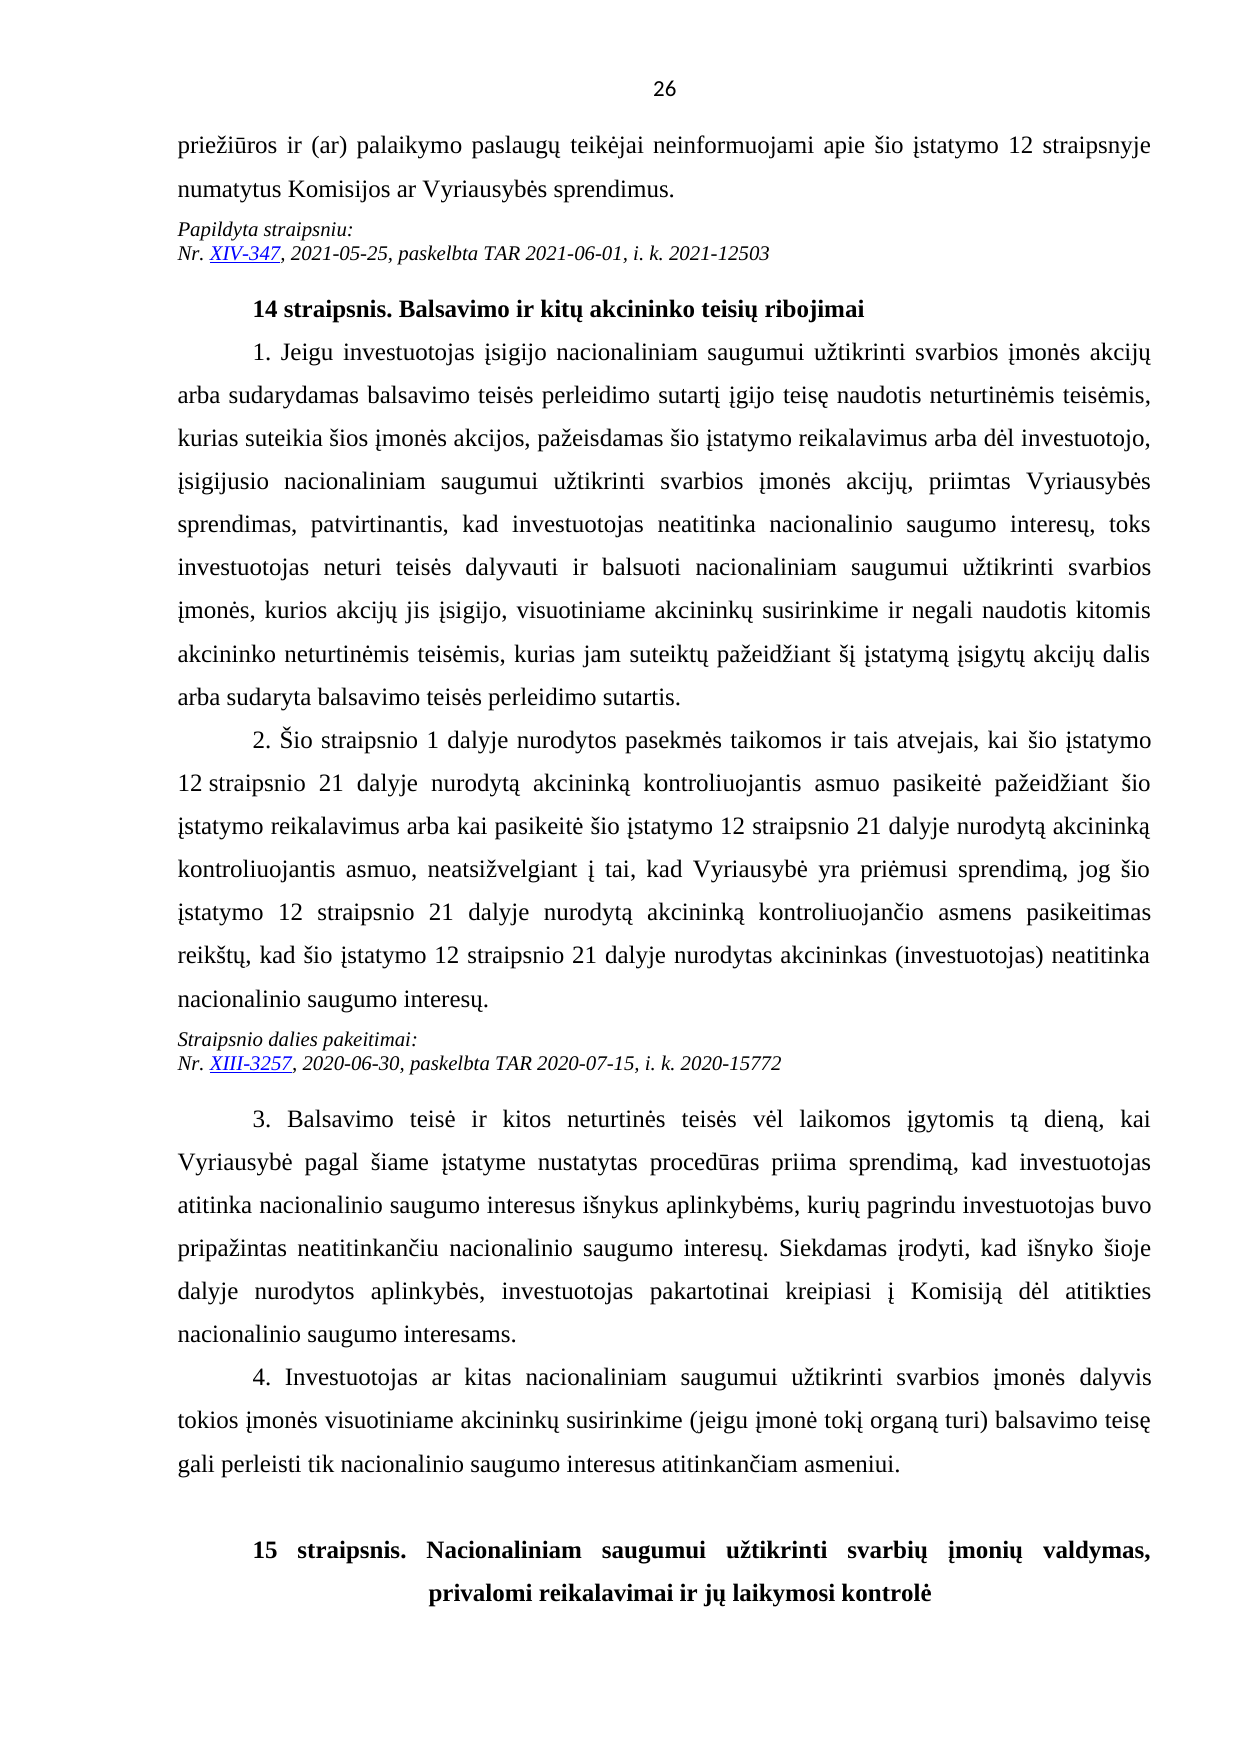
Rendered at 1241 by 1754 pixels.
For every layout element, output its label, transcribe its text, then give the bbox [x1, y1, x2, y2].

text 15 straipsnis. Nacionaliniam saugumui užtikrinti svarbių įmonių valdymas, privalomi reikalavimai ir jų laikymosi kontrolė [252, 1535, 1152, 1607]
text Straipsnio dalies pakeitimai: [177, 1027, 1152, 1051]
text 4. Investuotojas ar kitas nacionaliniam saugumui užtikrinti svarbios įmonės dalyvis tokios įmonės visuotiniame akcininkų susirinkime (jeigu įmonė tokį organą turi) balsavimo teisę gali perleisti tik nacionalinio saugumo interesus atitinkančiam asmeniui. [177, 1362, 1152, 1477]
text 2. Šio straipsnio 1 dalyje nurodytos pasekmės taikomos ir tais atvejais, kai šio įstatymo 12 straipsnio 21 dalyje nurodytą akcininką kontroliuojantis asmuo pasikeitė pažeidžiant šio įstatymo reikalavimus arba kai pasikeitė šio įstatymo 12 straipsnio 21 dalyje nurodytą akcininką kontroliuojantis asmuo, neatsižvelgiant į tai, kad Vyriausybė yra priėmusi sprendimą, jog šio įstatymo 12 straipsnio 21 dalyje nurodytą akcininką kontroliuojančio asmens pasikeitimas reikštų, kad šio įstatymo 12 straipsnio 21 dalyje nurodytas akcininkas (investuotojas) neatitinka nacionalinio saugumo interesų. [177, 725, 1152, 1012]
text Papildyta straipsniu: [177, 217, 1152, 241]
text 1. Jeigu investuotojas įsigijo nacionaliniam saugumui užtikrinti svarbios įmonės akcijų arba sudarydamas balsavimo teisės perleidimo sutartį įgijo teisę naudotis neturtinėmis teisėmis, kurias suteikia šios įmonės akcijos, pažeisdamas šio įstatymo reikalavimus arba dėl investuotojo, įsigijusio nacionaliniam saugumui užtikrinti svarbios įmonės akcijų, priimtas Vyriausybės sprendimas, patvirtinantis, kad investuotojas neatitinka nacionalinio saugumo interesų, toks investuotojas neturi teisės dalyvauti ir balsuoti nacionaliniam saugumui užtikrinti svarbios įmonės, kurios akcijų jis įsigijo, visuotiniame akcininkų susirinkime ir negali naudotis kitomis akcininko neturtinėmis teisėmis, kurias jam suteiktų pažeidžiant šį įstatymą įsigytų akcijų dalis arba sudaryta balsavimo teisės perleidimo sutartis. [177, 337, 1152, 711]
text 14 straipsnis. Balsavimo ir kitų akcininko teisių ribojimai [177, 294, 1152, 322]
text priežiūros ir (ar) palaikymo paslaugų teikėjai neinformuojami apie šio įstatymo 12 straipsnyje numatytus Komisijos ar Vyriausybės sprendimus. [177, 131, 1152, 202]
text 3. Balsavimo teisė ir kitos neturtinės teisės vėl laikomos įgytomis tą dieną, kai Vyriausybė pagal šiame įstatyme nustatytas procedūras priima sprendimą, kad investuotojas atitinka nacionalinio saugumo interesus išnykus aplinkybėms, kurių pagrindu investuotojas buvo pripažintas neatitinkančiu nacionalinio saugumo interesų. Siekdamas įrodyti, kad išnyko šioje dalyje nurodytos aplinkybės, investuotojas pakartotinai kreipiasi į Komisiją dėl atitikties nacionalinio saugumo interesams. [177, 1104, 1152, 1348]
text Nr. XIII-3257, 2020-06-30, paskelbta TAR 2020-07-15, i. k. 2020-15772 [177, 1051, 1152, 1075]
text Nr. XIV-347, 2021-05-25, paskelbta TAR 2021-06-01, i. k. 2021-12503 [177, 241, 1152, 265]
